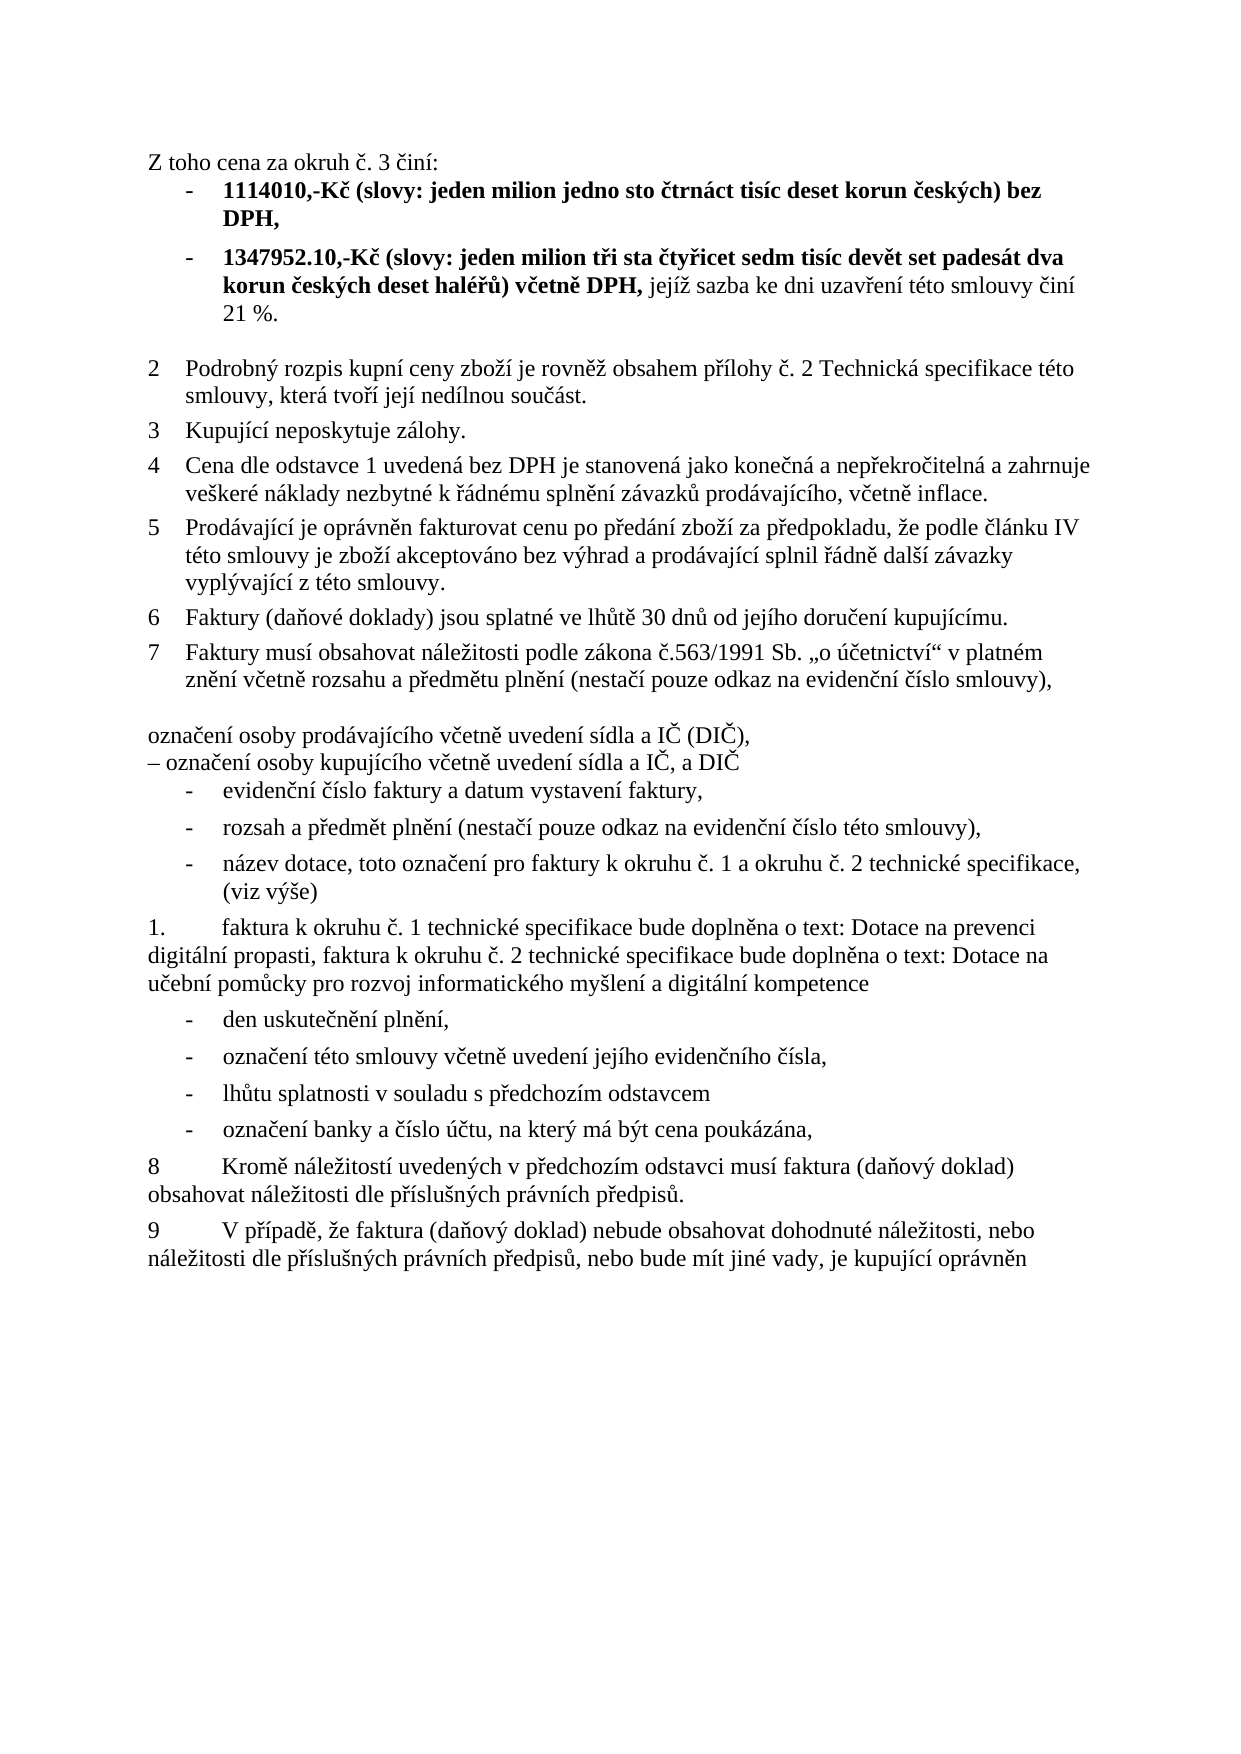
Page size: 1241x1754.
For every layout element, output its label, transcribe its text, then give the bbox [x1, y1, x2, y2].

list 1347952.10,-Kč (slovy: jeden milion tři sta čtyřicet sedm tisíc devět set padesát dva korun českých deset haléřů) včetně DPH, jejíž sazba ke dni uzavření této smlouvy činí 21 %. [185, 242, 1093, 326]
text Z toho cena za okruh č. 3 činí: [148, 148, 1093, 175]
list Kupující neposkytuje zálohy. [148, 416, 1093, 444]
text – označení osoby kupujícího včetně uvedení sídla a IČ, a DIČ [148, 748, 1093, 776]
list rozsah a předmět plnění (nestačí pouze odkaz na evidenční číslo této smlouvy), [185, 812, 1093, 840]
list faktura k okruhu č. 1 technické specifikace bude doplněna o text: Dotace na prevenci digitální propasti, faktura k okruhu č. 2 technické specifikace bude doplněna o text: Dotace na učební pomůcky pro rozvoj informatického myšlení a digitální kompetence [148, 913, 1093, 996]
list den uskutečnění plnění, [185, 1005, 1093, 1033]
list evidenční číslo faktury a datum vystavení faktury, [185, 776, 1093, 803]
list označení banky a číslo účtu, na který má být cena poukázána, [185, 1115, 1093, 1143]
list Cena dle odstavce 1 uvedená bez DPH je stanovená jako konečná a nepřekročitelná a zahrnuje veškeré náklady nezbytné k řádnému splnění závazků prodávajícího, včetně inflace. [148, 451, 1093, 506]
text označení osoby prodávajícího včetně uvedení sídla a IČ (DIČ), [148, 721, 1093, 748]
list Faktury musí obsahovat náležitosti podle zákona č.563/1991 Sb. „o účetnictví“ v platném znění včetně rozsahu a předmětu plnění (nestačí pouze odkaz na evidenční číslo smlouvy), [148, 638, 1093, 693]
list název dotace, toto označení pro faktury k okruhu č. 1 a okruhu č. 2 technické specifikace, (viz výše) [185, 849, 1093, 904]
list Faktury (daňové doklady) jsou splatné ve lhůtě 30 dnů od jejího doručení kupujícímu. [148, 603, 1093, 631]
list Kromě náležitostí uvedených v předchozím odstavci musí faktura (daňový doklad) obsahovat náležitosti dle příslušných právních předpisů. [148, 1152, 1093, 1207]
list 1114010,-Kč (slovy: jeden milion jedno sto čtrnáct tisíc deset korun českých) bez DPH, [185, 175, 1093, 232]
list označení této smlouvy včetně uvedení jejího evidenčního čísla, [185, 1042, 1093, 1069]
list lhůtu splatnosti v souladu s předchozím odstavcem [185, 1079, 1093, 1106]
list Prodávající je oprávněn fakturovat cenu po předání zboží za předpokladu, že podle článku IV této smlouvy je zboží akceptováno bez výhrad a prodávající splnil řádně další závazky vyplývající z této smlouvy. [148, 513, 1093, 596]
list Podrobný rozpis kupní ceny zboží je rovněž obsahem přílohy č. 2 Technická specifikace této smlouvy, která tvoří její nedílnou součást. [148, 354, 1093, 409]
list V případě, že faktura (daňový doklad) nebude obsahovat dohodnuté náležitosti, nebo náležitosti dle příslušných právních předpisů, nebo bude mít jiné vady, je kupující oprávněn [148, 1216, 1093, 1271]
